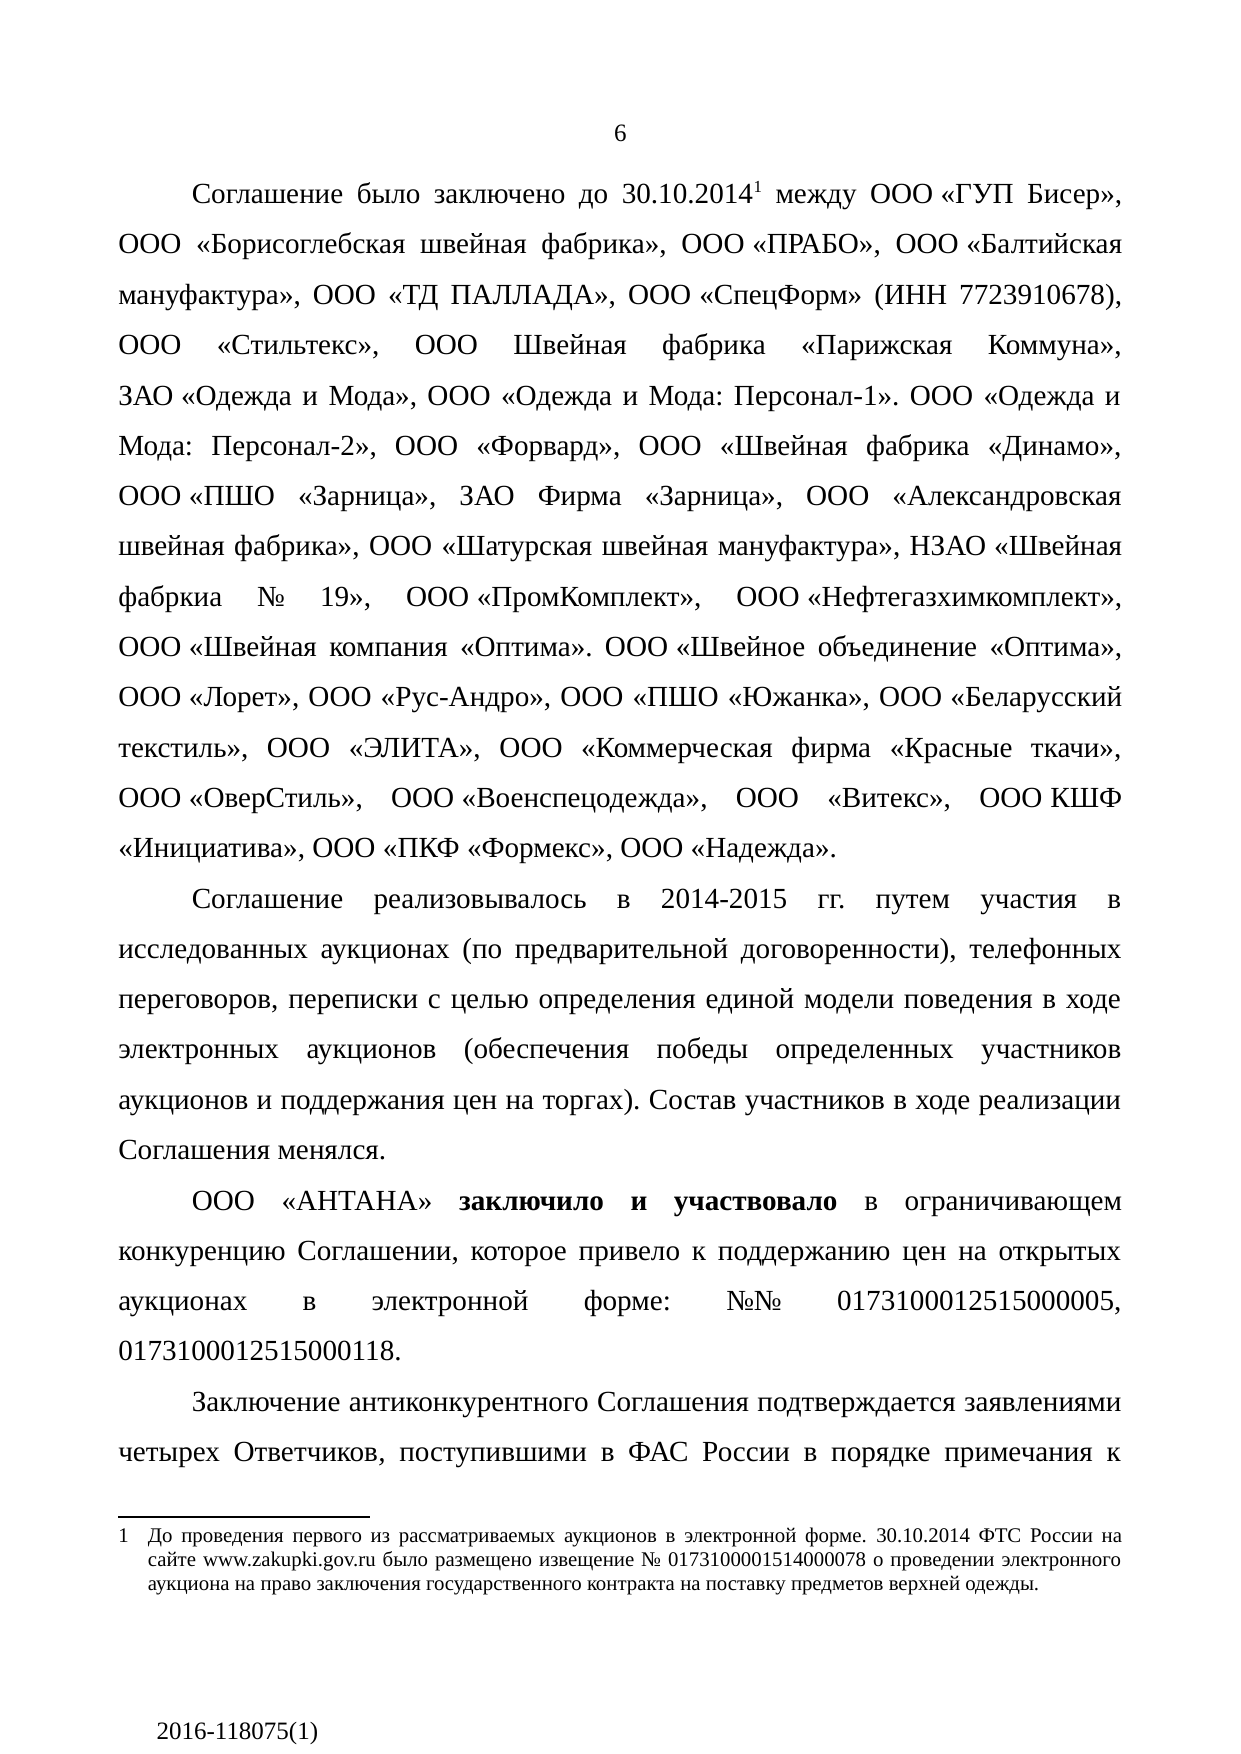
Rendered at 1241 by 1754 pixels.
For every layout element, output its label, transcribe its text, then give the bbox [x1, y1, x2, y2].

text Соглашение было заключено до 30.10.2014 между ООО «ГУП Бисер», ООО «Борисоглебская швейная фабрика», ООО «ПРАБО», ООО «Балтийская мануфактура», ООО «ТД ПАЛЛАДА», ООО «СпецФорм» (ИНН 7723910678), ООО «Стильтекс», ООО Швейная фабрика «Парижская Коммуна», ЗАО «Одежда и Мода», ООО «Одежда и Мода: Персонал-1». ООО «Одежда и Мода: Персонал-2», ООО «Форвард», ООО «Швейная фабрика «Динамо», ООО «ПШО «Зарница», ЗАО Фирма «Зарница», ООО «Александровская швейная фабрика», ООО «Шатурская швейная мануфактура», НЗАО «Швейная фабркиа № 19», ООО «ПромКомплект», ООО «Нефтегазхимкомплект», ООО «Швейная компания «Оптима». ООО «Швейное объединение «Оптима», ООО «Лорет», ООО «Рус-Андро», ООО «ПШО «Южанка», ООО «Беларусский текстиль», ООО «ЭЛИТА», ООО «Коммерческая фирма «Красные ткачи», ООО «ОверСтиль», ООО «Военспецодежда», ООО «Витекс», ООО КШФ «Инициатива», ООО «ПКФ «Формекс», ООО «Надежда». [118, 176, 1122, 864]
text Заключение антиконкурентного Соглашения подтверждается заявлениями четырех Ответчиков, поступившими в ФАС России в порядке примечания к [118, 1384, 1122, 1468]
text ООО «АНТАНА» заключило и участвовало в ограничивающем конкуренцию Соглашении, которое привело к поддержанию цен на открытых аукционах в электронной форме: №№ 0173100012515000005, 0173100012515000118. [118, 1183, 1122, 1367]
text Соглашение реализовывалось в 2014-2015 гг. путем участия в исследованных аукционах (по предварительной договоренности), телефонных переговоров, переписки с целью определения единой модели поведения в ходе электронных аукционов (обеспечения победы определенных участников аукционов и поддержания цен на торгах). Состав участников в ходе реализации Соглашения менялся. [118, 881, 1122, 1166]
text До проведения первого из рассматриваемых аукционов в электронной форме. 30.10.2014 ФТС России на сайте www.zakupki.gov.ru было размещено извещение № 0173100001514000078 о проведении электронного аукциона на право заключения государственного контракта на поставку предметов верхней одежды. [118, 1523, 1122, 1595]
